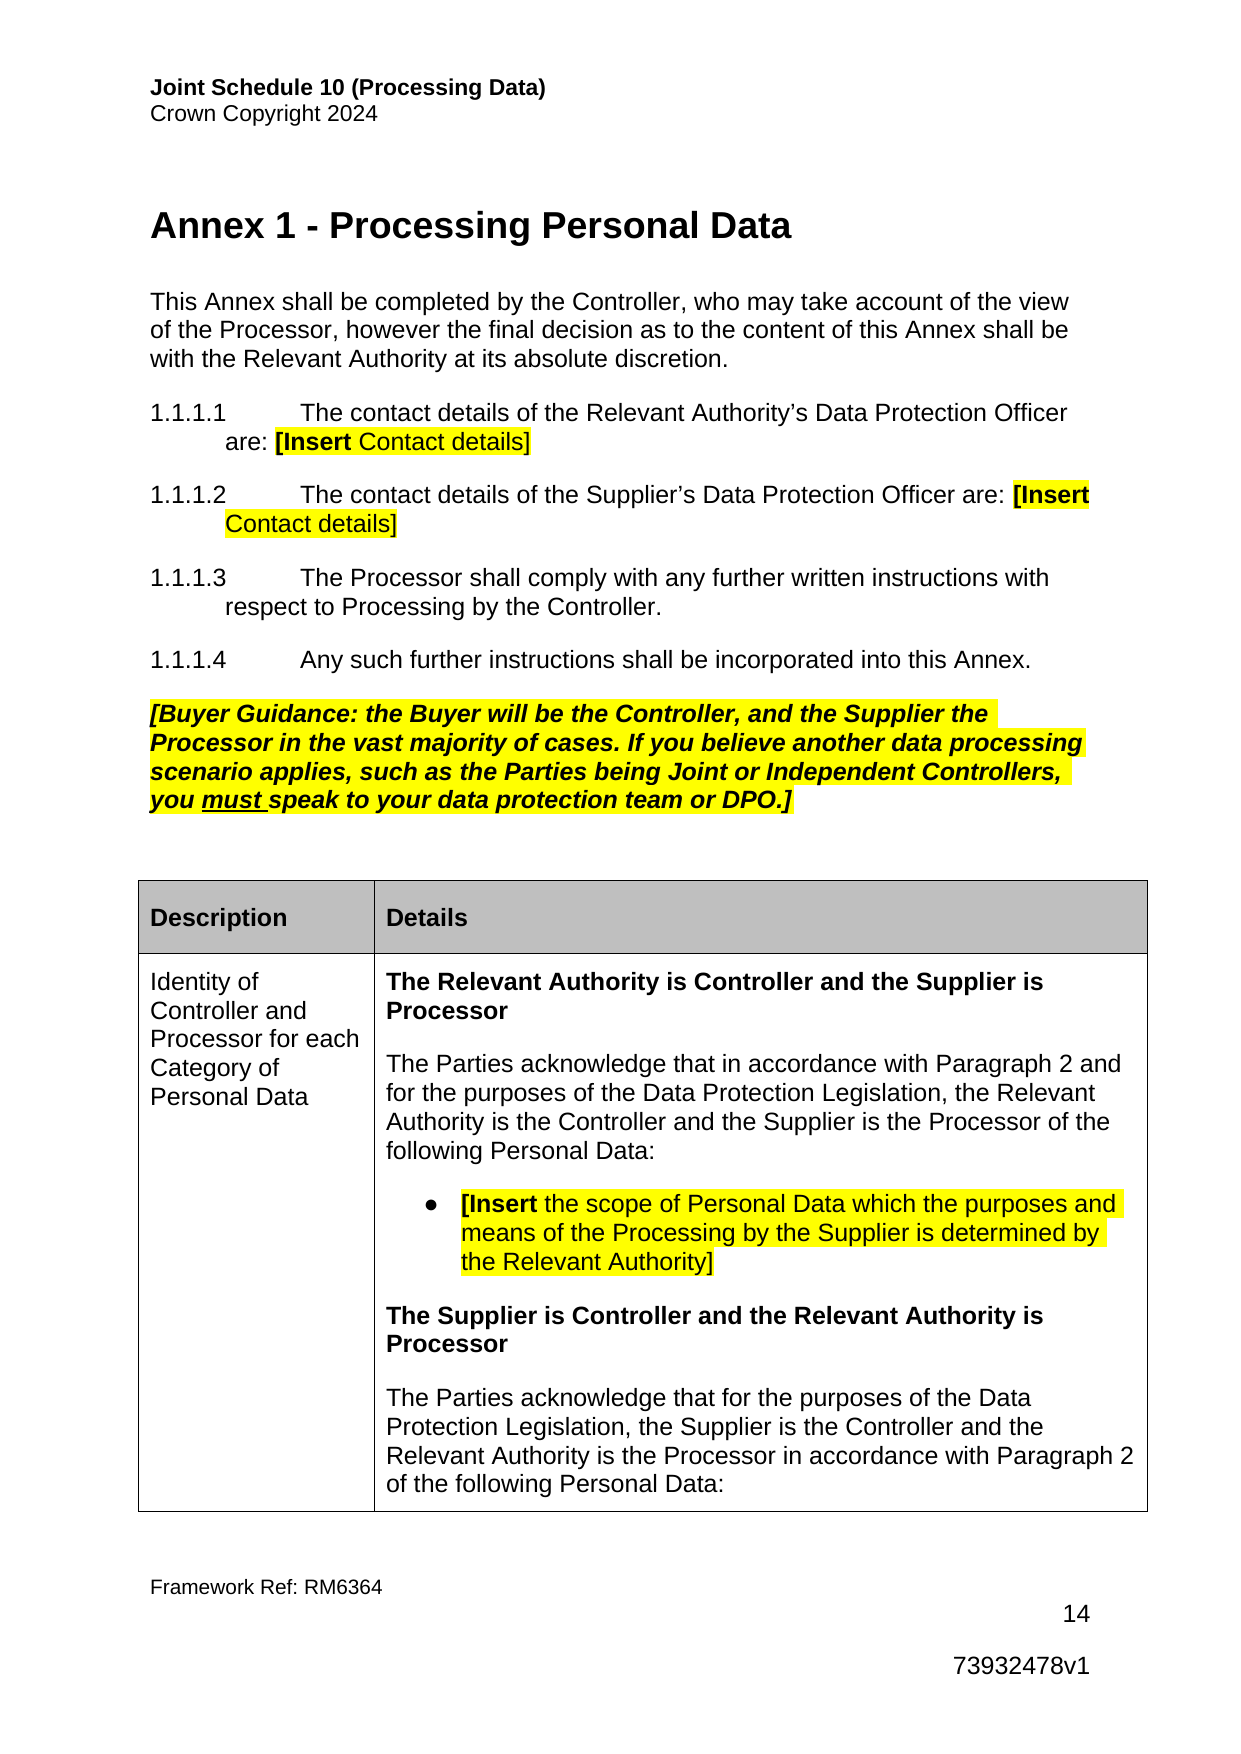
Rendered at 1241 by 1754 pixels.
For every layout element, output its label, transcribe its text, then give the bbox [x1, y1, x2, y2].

text [Buyer Guidance: the Buyer will be the Controller, and the Supplier the Processor in the vast majority of cases. If you believe another data processing scenario applies, such as the Parties being Joint or Independent Controllers, you must speak to your data protection team or DPO.] [150, 699, 1090, 814]
table_cell Identity of Controller and Processor for each Category of Personal Data [139, 954, 374, 1511]
table_header Details [375, 881, 1147, 953]
list The Processor shall comply with any further written instructions with respect to Processing by the Controller. [150, 563, 1090, 620]
list The contact details of the Supplier’s Data Protection Officer are: [Insert Contact details] [150, 480, 1090, 538]
table_header Description [139, 881, 374, 953]
text Annex 1 - Processing Personal Data [150, 204, 1090, 247]
list Any such further instructions shall be incorporated into this Annex. [150, 645, 1090, 674]
list The contact details of the Relevant Authority’s Data Protection Officer are: [Insert Contact details] [150, 398, 1090, 455]
table_cell The Relevant Authority is Controller and the Supplier is Processor The Parties acknowledge that in accordance with Paragraph 2 and for the purposes of the Data Protection Legislation, the Relevant Authority is the Controller and the Supplier is the Processor of the following Personal Data: [Insert the scope of Personal Data which the purposes and means of the Processing by the Supplier is determined by the Relevant Authority] The Supplier is Controller and the Relevant Authority is Processor The Parties acknowledge that for the purposes of the Data Protection Legislation, the Supplier is the Controller and the Relevant Authority is the Processor in accordance with Paragraph 2 of the following Personal Data: [Insert the scope of Personal Data which the purposes and means of the Processing by the Relevant Authority is determined by the Supplier] The Parties are Joint Controllers The Parties acknowledge that they are Joint Controllers for the purposes of the Data Protection Legislation in respect of: [Insert the scope of Personal Data which the purposes and means of the Processing is determined by the both Parties together] The Parties are Independent Controllers of Personal Data The Parties acknowledge that they are Independent Controllers for the purposes of the Data Protection Legislation in respect of: Personally identifiable information of Supplier Staff for which the Supplier is the Controller, Personally identifiable information of any directors, officers, employees, agents, consultants and contractors of Relevant Authority (excluding the Supplier Staff) engaged in the performance of the Relevant Authority’s duties under the Contract) for which the Relevant Authority is the Controller, [Insert the scope of other Personal Data provided by one Party who is Controller to the other Party who will separately determine the nature and purposes of its Processing the Personal Data on receipt e.g. where (1) the Supplier has professional or regulatory obligations in respect of Personal Data received, (2) a standardised service is such that the Relevant Authority cannot dictate the way in which Personal Data is processed by the Supplier, or (3) where the Supplier comes to the transaction with Personal Data for which it is already Controller for use by the Relevant Authority] [Guidance where multiple relationships have been identified above, please address the below rows in the table for in respect of each relationship identified] [375, 954, 1147, 1511]
text This Annex shall be completed by the Controller, who may take account of the view of the Processor, however the final decision as to the content of this Annex shall be with the Relevant Authority at its absolute discretion. [150, 287, 1090, 373]
